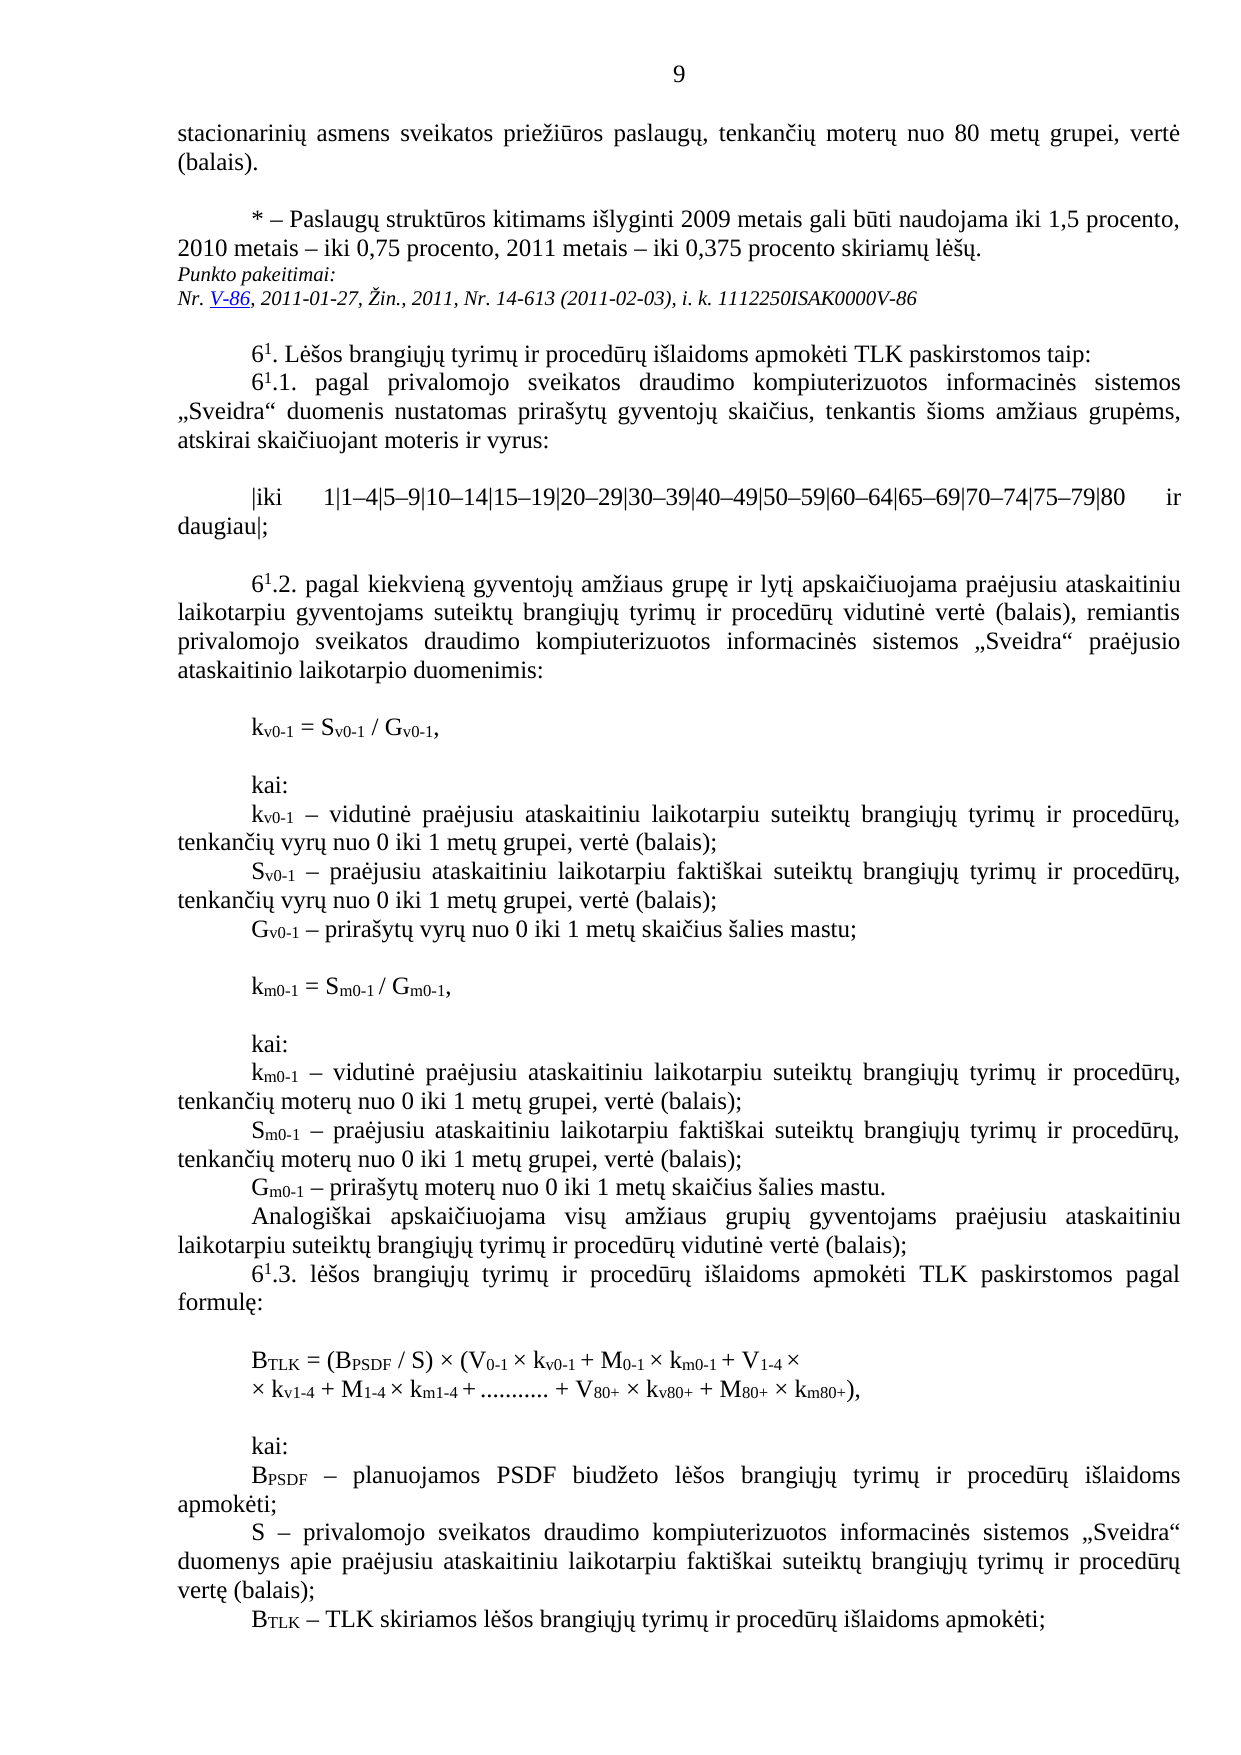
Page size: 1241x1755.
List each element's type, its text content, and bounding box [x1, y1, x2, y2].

text kv0-1 = Sv0-1 / Gv0-1, [177, 712, 1181, 741]
text Analogiškai apskaičiuojama visų amžiaus grupių gyventojams praėjusiu ataskaitiniu laikotarpiu suteiktų brangiųjų tyrimų ir procedūrų vidutinė vertė (balais); [177, 1201, 1181, 1259]
text Sv0-1 – praėjusiu ataskaitiniu laikotarpiu faktiškai suteiktų brangiųjų tyrimų ir procedūrų, tenkančių vyrų nuo 0 iki 1 metų grupei, vertė (balais); [177, 856, 1181, 914]
text km0-1 = Sm0-1 / Gm0-1, [177, 971, 1181, 1000]
text Sm0-1 – praėjusiu ataskaitiniu laikotarpiu faktiškai suteiktų brangiųjų tyrimų ir procedūrų, tenkančių moterų nuo 0 iki 1 metų grupei, vertė (balais); [177, 1115, 1181, 1172]
text kai: [177, 1029, 1181, 1057]
text S – privalomojo sveikatos draudimo kompiuterizuotos informacinės sistemos „Sveidra“ duomenys apie praėjusiu ataskaitiniu laikotarpiu faktiškai suteiktų brangiųjų tyrimų ir procedūrų vertę (balais); [177, 1517, 1181, 1604]
text × kv1-4 + M1-4 × km1-4 + ........... + V80+ × kv80+ + M80+ × km80+), [177, 1374, 1181, 1402]
text |iki 1|1–4|5–9|10–14|15–19|20–29|30–39|40–49|50–59|60–64|65–69|70–74|75–79|80 ir daugiau|; [177, 482, 1181, 540]
text 61.1. pagal privalomojo sveikatos draudimo kompiuterizuotos informacinės sistemos „Sveidra“ duomenis nustatomas prirašytų gyventojų skaičius, tenkantis šioms amžiaus grupėms, atskirai skaičiuojant moteris ir vyrus: [177, 367, 1181, 454]
text km0-1 – vidutinė praėjusiu ataskaitiniu laikotarpiu suteiktų brangiųjų tyrimų ir procedūrų, tenkančių moterų nuo 0 iki 1 metų grupei, vertė (balais); [177, 1057, 1181, 1115]
text * – Paslaugų struktūros kitimams išlyginti 2009 metais gali būti naudojama iki 1,5 procento, 2010 metais – iki 0,75 procento, 2011 metais – iki 0,375 procento skiriamų lėšų. [177, 204, 1181, 262]
text 61.2. pagal kiekvieną gyventojų amžiaus grupę ir lytį apskaičiuojama praėjusiu ataskaitiniu laikotarpiu gyventojams suteiktų brangiųjų tyrimų ir procedūrų vidutinė vertė (balais), remiantis privalomojo sveikatos draudimo kompiuterizuotos informacinės sistemos „Sveidra“ praėjusio ataskaitinio laikotarpio duomenimis: [177, 569, 1181, 684]
text BTLK – TLK skiriamos lėšos brangiųjų tyrimų ir procedūrų išlaidoms apmokėti; [177, 1604, 1181, 1632]
text 61. Lėšos brangiųjų tyrimų ir procedūrų išlaidoms apmokėti TLK paskirstomos taip: [177, 339, 1181, 367]
text 61.3. lėšos brangiųjų tyrimų ir procedūrų išlaidoms apmokėti TLK paskirstomos pagal formulę: [177, 1259, 1181, 1316]
text Gv0-1 – prirašytų vyrų nuo 0 iki 1 metų skaičius šalies mastu; [177, 914, 1181, 942]
text kai: [177, 770, 1181, 799]
text stacionarinių asmens sveikatos priežiūros paslaugų, tenkančių moterų nuo 80 metų grupei, vertė (balais). [177, 118, 1181, 176]
text BTLK = (BPSDF / S) × (V0-1 × kv0-1 + M0-1 × km0-1 + V1-4 × [177, 1345, 1181, 1374]
text kai: [177, 1431, 1181, 1460]
text Punkto pakeitimai: [177, 262, 1181, 286]
text Nr. V-86, 2011-01-27, Žin., 2011, Nr. 14-613 (2011-02-03), i. k. 1112250ISAK0000V-86 [177, 286, 1181, 310]
text Gm0-1 – prirašytų moterų nuo 0 iki 1 metų skaičius šalies mastu. [177, 1172, 1181, 1201]
text BPSDF – planuojamos PSDF biudžeto lėšos brangiųjų tyrimų ir procedūrų išlaidoms apmokėti; [177, 1460, 1181, 1517]
text kv0-1 – vidutinė praėjusiu ataskaitiniu laikotarpiu suteiktų brangiųjų tyrimų ir procedūrų, tenkančių vyrų nuo 0 iki 1 metų grupei, vertė (balais); [177, 799, 1181, 856]
